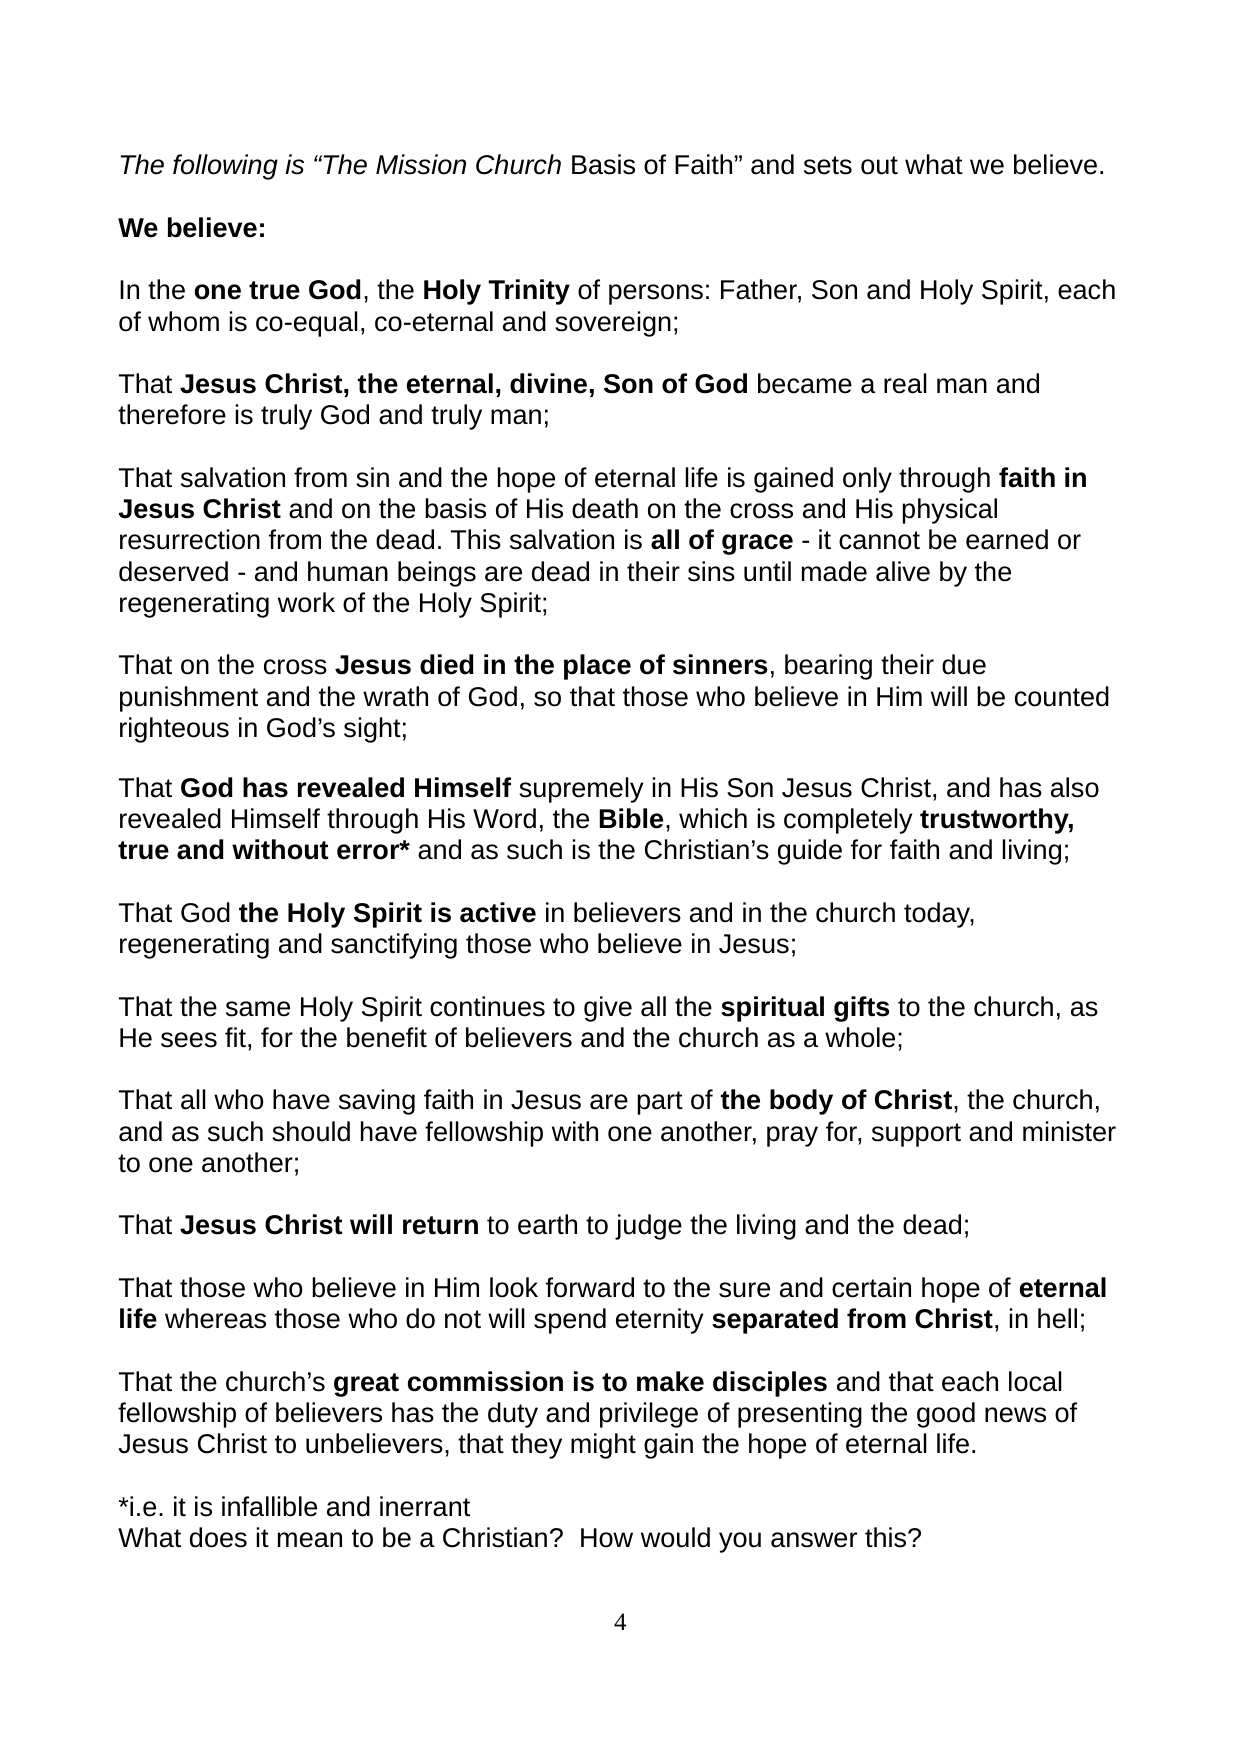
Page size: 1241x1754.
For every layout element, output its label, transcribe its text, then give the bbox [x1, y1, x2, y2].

text That Jesus Christ will return to earth to judge the living and the dead; [118, 1209, 1122, 1241]
text The following is “The Mission Church Basis of Faith” and sets out what we believe. [118, 149, 1122, 181]
text *i.e. it is infallible and inerrant [118, 1491, 1122, 1522]
text We believe: [118, 212, 1122, 243]
text That Jesus Christ, the eternal, divine, Son of God became a real man and therefore is truly God and truly man; [118, 368, 1122, 431]
text What does it mean to be a Christian? How would you answer this? [118, 1522, 1122, 1553]
text That salvation from sin and the hope of eternal life is gained only through faith in Jesus Christ and on the basis of His death on the cross and His physical resurrection from the dead. This salvation is all of grace - it cannot be earned or deserved - and human beings are dead in their sins until made alive by the regenerating work of the Holy Spirit; [118, 462, 1122, 618]
text That God has revealed Himself supremely in His Son Jesus Christ, and has also revealed Himself through His Word, the Bible, which is completely trustworthy, true and without error* and as such is the Christian’s guide for faith and living; [118, 772, 1122, 866]
text In the one true God, the Holy Trinity of persons: Father, Son and Holy Spirit, each of whom is co-equal, co-eternal and sovereign; [118, 274, 1122, 337]
text That the church’s great commission is to make disciples and that each local fellowship of believers has the duty and privilege of presenting the good news of Jesus Christ to unbelievers, that they might gain the hope of eternal life. [118, 1366, 1122, 1459]
text That those who believe in Him look forward to the sure and certain hope of eternal life whereas those who do not will spend eternity separated from Christ, in hell; [118, 1272, 1122, 1334]
text That God the Holy Spirit is active in believers and in the church today, regenerating and sanctifying those who believe in Jesus; [118, 897, 1122, 959]
text That the same Holy Spirit continues to give all the spiritual gifts to the church, as He sees fit, for the benefit of believers and the church as a whole; [118, 991, 1122, 1053]
text That all who have saving faith in Jesus are part of the body of Christ, the church, and as such should have fellowship with one another, pray for, support and minister to one another; [118, 1084, 1122, 1178]
text That on the cross Jesus died in the place of sinners, bearing their due punishment and the wrath of God, so that those who believe in Him will be counted righteous in God’s sight; [118, 649, 1122, 743]
